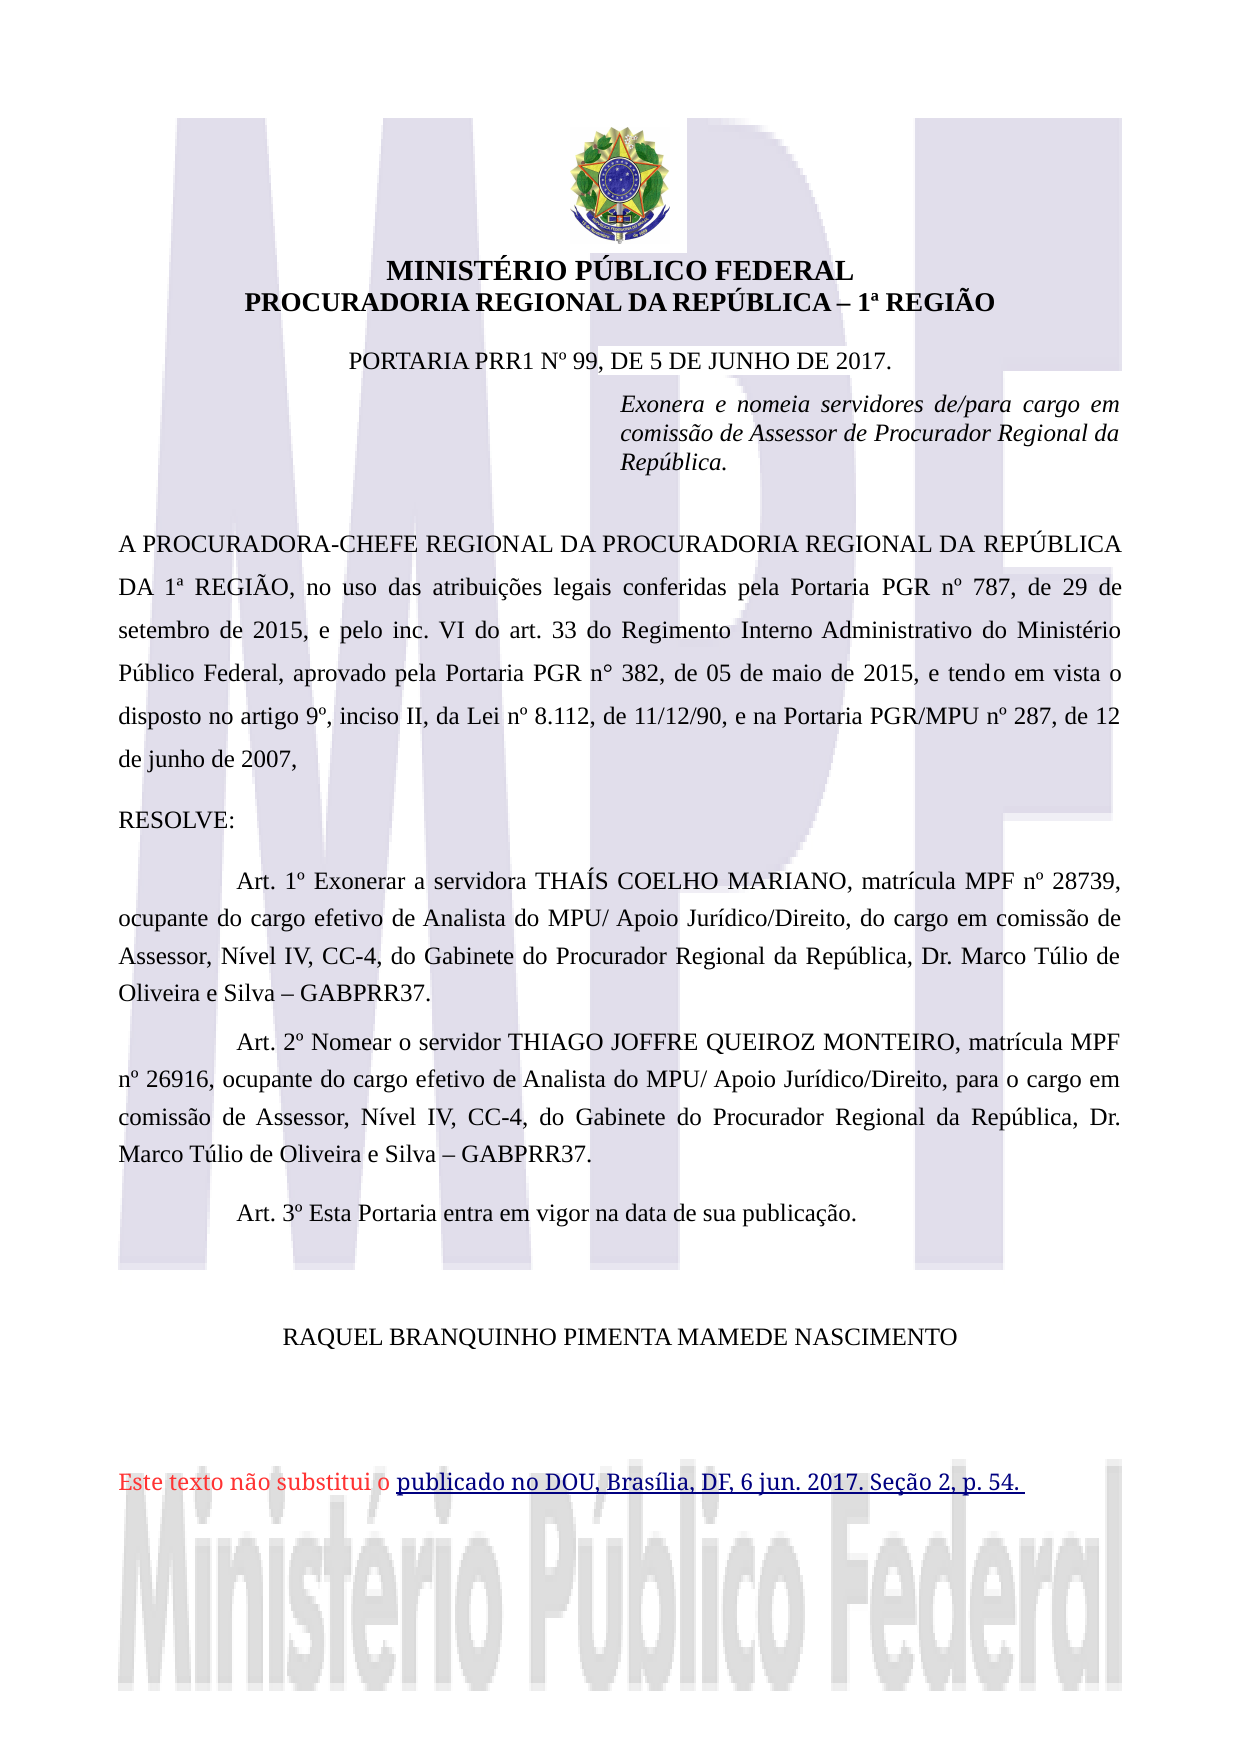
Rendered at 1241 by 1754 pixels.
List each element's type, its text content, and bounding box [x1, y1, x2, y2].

text Exonera e nomeia servidores de/para cargo em comissão de Assessor de Procurador Regional da República. [620, 389, 1122, 476]
picture [118, 375, 1122, 529]
text Art. 1º Exonerar a servidora THAÍS COELHO MARIANO, matrícula MPF nº 28739, ocupante do cargo efetivo de Analista do MPU/ Apoio Jurídico/Direito, do cargo em comissão de Assessor, Nível IV, CC-4, do Gabinete do Procurador Regional da República, Dr. Marco Túlio de Oliveira e Silva – GABPRR37. [118, 866, 1122, 1007]
picture [687, 118, 1122, 253]
picture [118, 118, 554, 253]
picture [118, 1497, 1122, 1691]
text Art. 3º Esta Portaria entra em vigor na data de sua publicação. [118, 1188, 1122, 1229]
text RESOLVE: [118, 805, 1122, 834]
text RAQUEL BRANQUINHO PIMENTA MAMEDE NASCIMENTO [118, 1322, 1122, 1351]
text MINISTÉRIO PÚBLICO FEDERAL [118, 253, 1122, 286]
picture [118, 317, 1122, 346]
text PORTARIA PRR1 Nº 99, DE 5 DE JUNHO DE 2017. [118, 346, 1122, 375]
picture [118, 1168, 1122, 1188]
picture [118, 773, 1122, 805]
text Art. 2º Nomear o servidor THIAGO JOFFRE QUEIROZ MONTEIRO, matrícula MPF nº 26916, ocupante do cargo efetivo de Analista do MPU/ Apoio Jurídico/Direito, para o cargo em comissão de Assessor, Nível IV, CC-4, do Gabinete do Procurador Regional da República, Dr. Marco Túlio de Oliveira e Silva – GABPRR37. [118, 1027, 1122, 1168]
picture [118, 1229, 1122, 1322]
picture [118, 1351, 1122, 1466]
text Este texto não substitui o publicado no DOU, Brasília, DF, 6 jun. 2017. Seção 2, p. 54. [118, 1466, 1122, 1497]
text PROCURADORIA REGIONAL DA REPÚBLICA – 1ª REGIÃO [118, 286, 1122, 317]
picture [118, 1007, 1122, 1027]
picture [118, 834, 1122, 866]
text A PROCURADORA-CHEFE REGIONAL DA PROCURADORIA REGIONAL DA REPÚBLICA DA 1ª REGIÃO, no uso das atribuições legais conferidas pela Portaria PGR nº 787, de 29 de setembro de 2015, e pelo inc. VI do art. 33 do Regimento Interno Administrativo do Ministério Público Federal, aprovado pela Portaria PGR n° 382, de 05 de maio de 2015, e tendo em vista o disposto no artigo 9º, inciso II, da Lei nº 8.112, de 11/12/90, e na Portaria PGR/MPU nº 287, de 12 de junho de 2007, [118, 529, 1122, 773]
